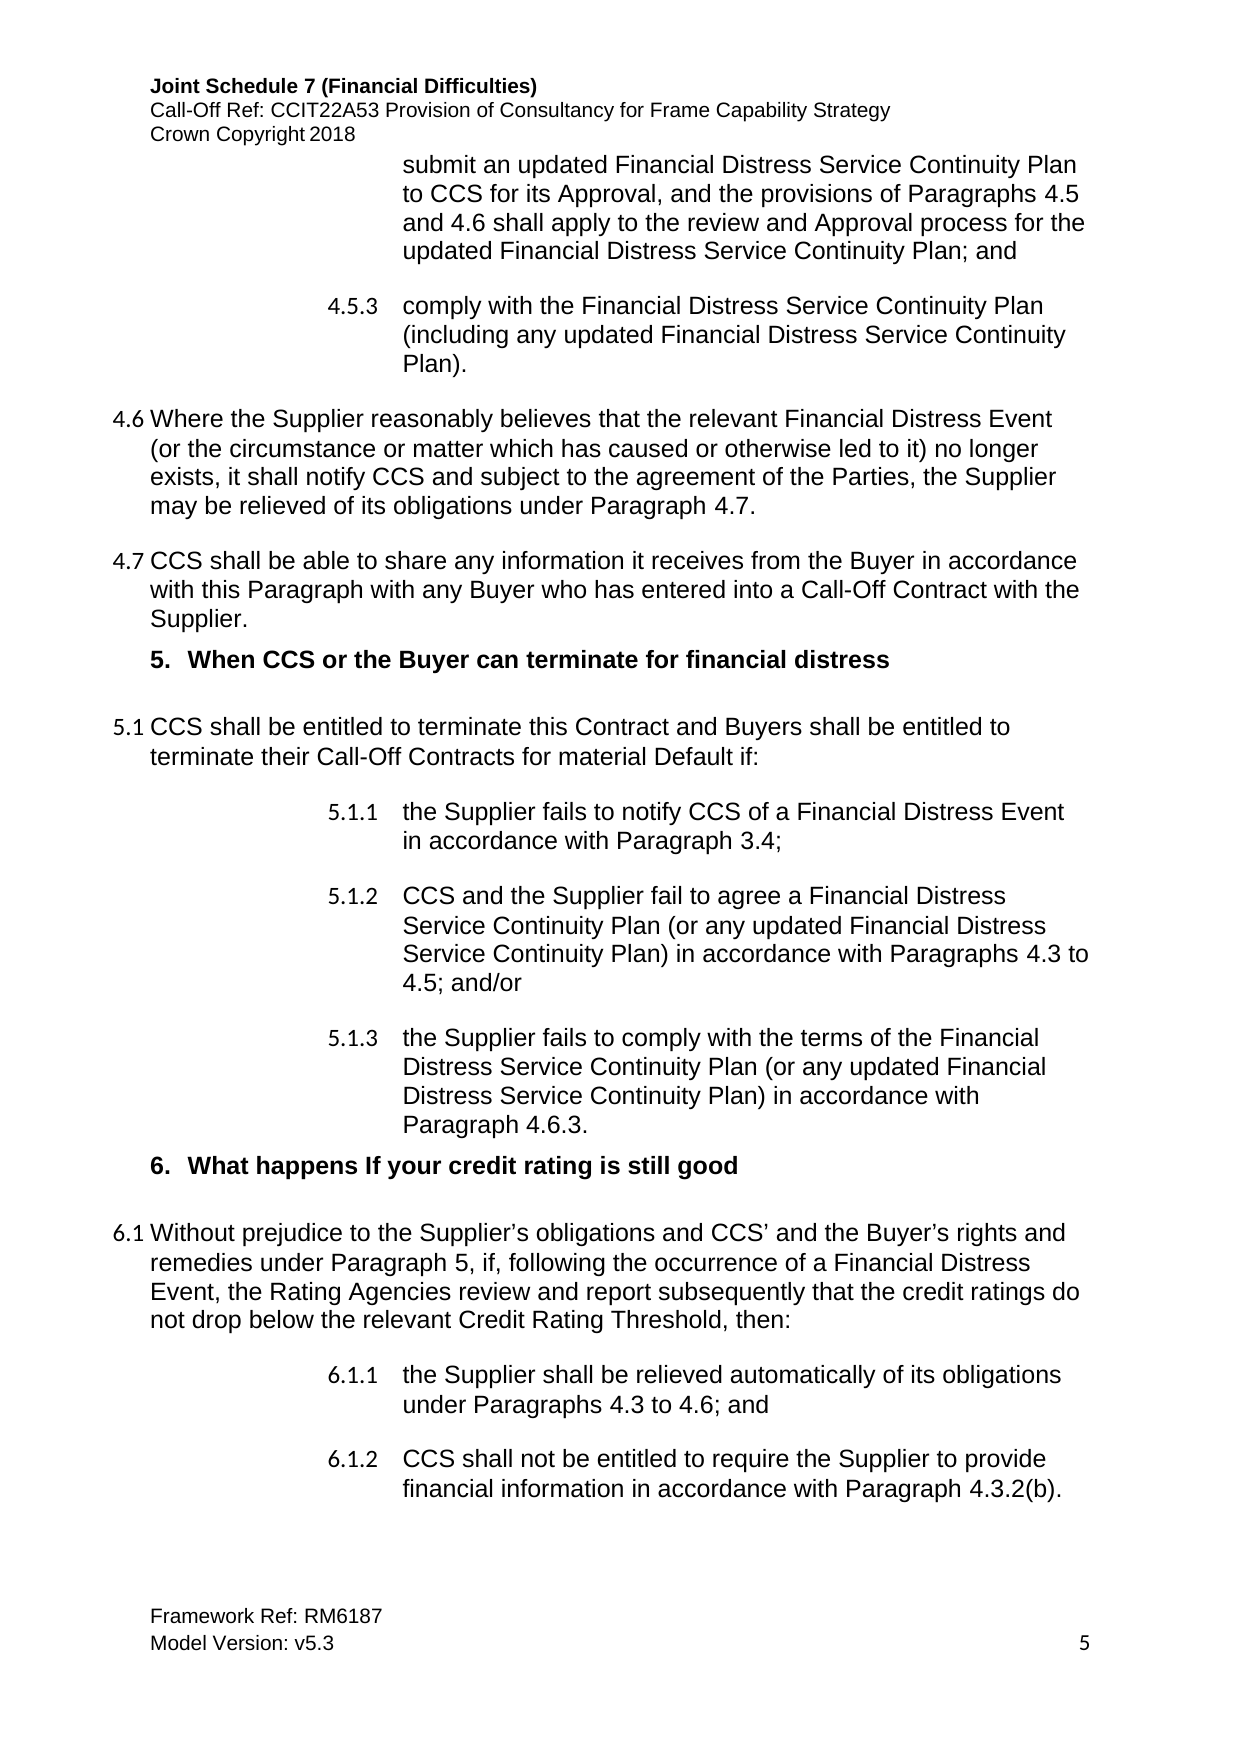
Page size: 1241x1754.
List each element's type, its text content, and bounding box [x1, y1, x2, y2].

list CCS and the Supplier fail to agree a Financial Distress Service Continuity Plan (or any updated Financial Distress Service Continuity Plan) in accordance with Paragraphs 4.3 to 4.5; and/or [327, 880, 1090, 997]
list CCS shall be able to share any information it receives from the Buyer in accordance with this Paragraph with any Buyer who has entered into a Call-Off Contract with the Supplier. [112, 545, 1090, 633]
subtitle What happens If your credit rating is still good [150, 1151, 1090, 1180]
list comply with the Financial Distress Service Continuity Plan (including any updated Financial Distress Service Continuity Plan). [327, 290, 1090, 378]
list CCS shall not be entitled to require the Supplier to provide financial information in accordance with Paragraph 4.3.2(b). [327, 1443, 1090, 1503]
subtitle When CCS or the Buyer can terminate for financial distress [150, 645, 1090, 674]
list Where the Supplier reasonably believes that the relevant Financial Distress Event (or the circumstance or matter which has caused or otherwise led to it) no longer exists, it shall notify CCS and subject to the agreement of the Parties, the Supplier may be relieved of its obligations under Paragraph 4.7. [112, 403, 1090, 520]
list the Supplier fails to notify CCS of a Financial Distress Event in accordance with Paragraph 3.4; [327, 796, 1090, 855]
list submit an updated Financial Distress Service Continuity Plan to CCS for its Approval, and the provisions of Paragraphs 4.5 and 4.6 shall apply to the review and Approval process for the updated Financial Distress Service Continuity Plan; and [327, 150, 1090, 265]
list the Supplier fails to comply with the terms of the Financial Distress Service Continuity Plan (or any updated Financial Distress Service Continuity Plan) in accordance with Paragraph 4.6.3. [327, 1022, 1090, 1139]
list CCS shall be entitled to terminate this Contract and Buyers shall be entitled to terminate their Call-Off Contracts for material Default if: [112, 712, 1090, 771]
list the Supplier shall be relieved automatically of its obligations under Paragraphs 4.3 to 4.6; and [327, 1359, 1090, 1418]
list Without prejudice to the Supplier’s obligations and CCS’ and the Buyer’s rights and remedies under Paragraph 5, if, following the occurrence of a Financial Distress Event, the Rating Agencies review and report subsequently that the credit ratings do not drop below the relevant Credit Rating Threshold, then: [112, 1217, 1090, 1334]
